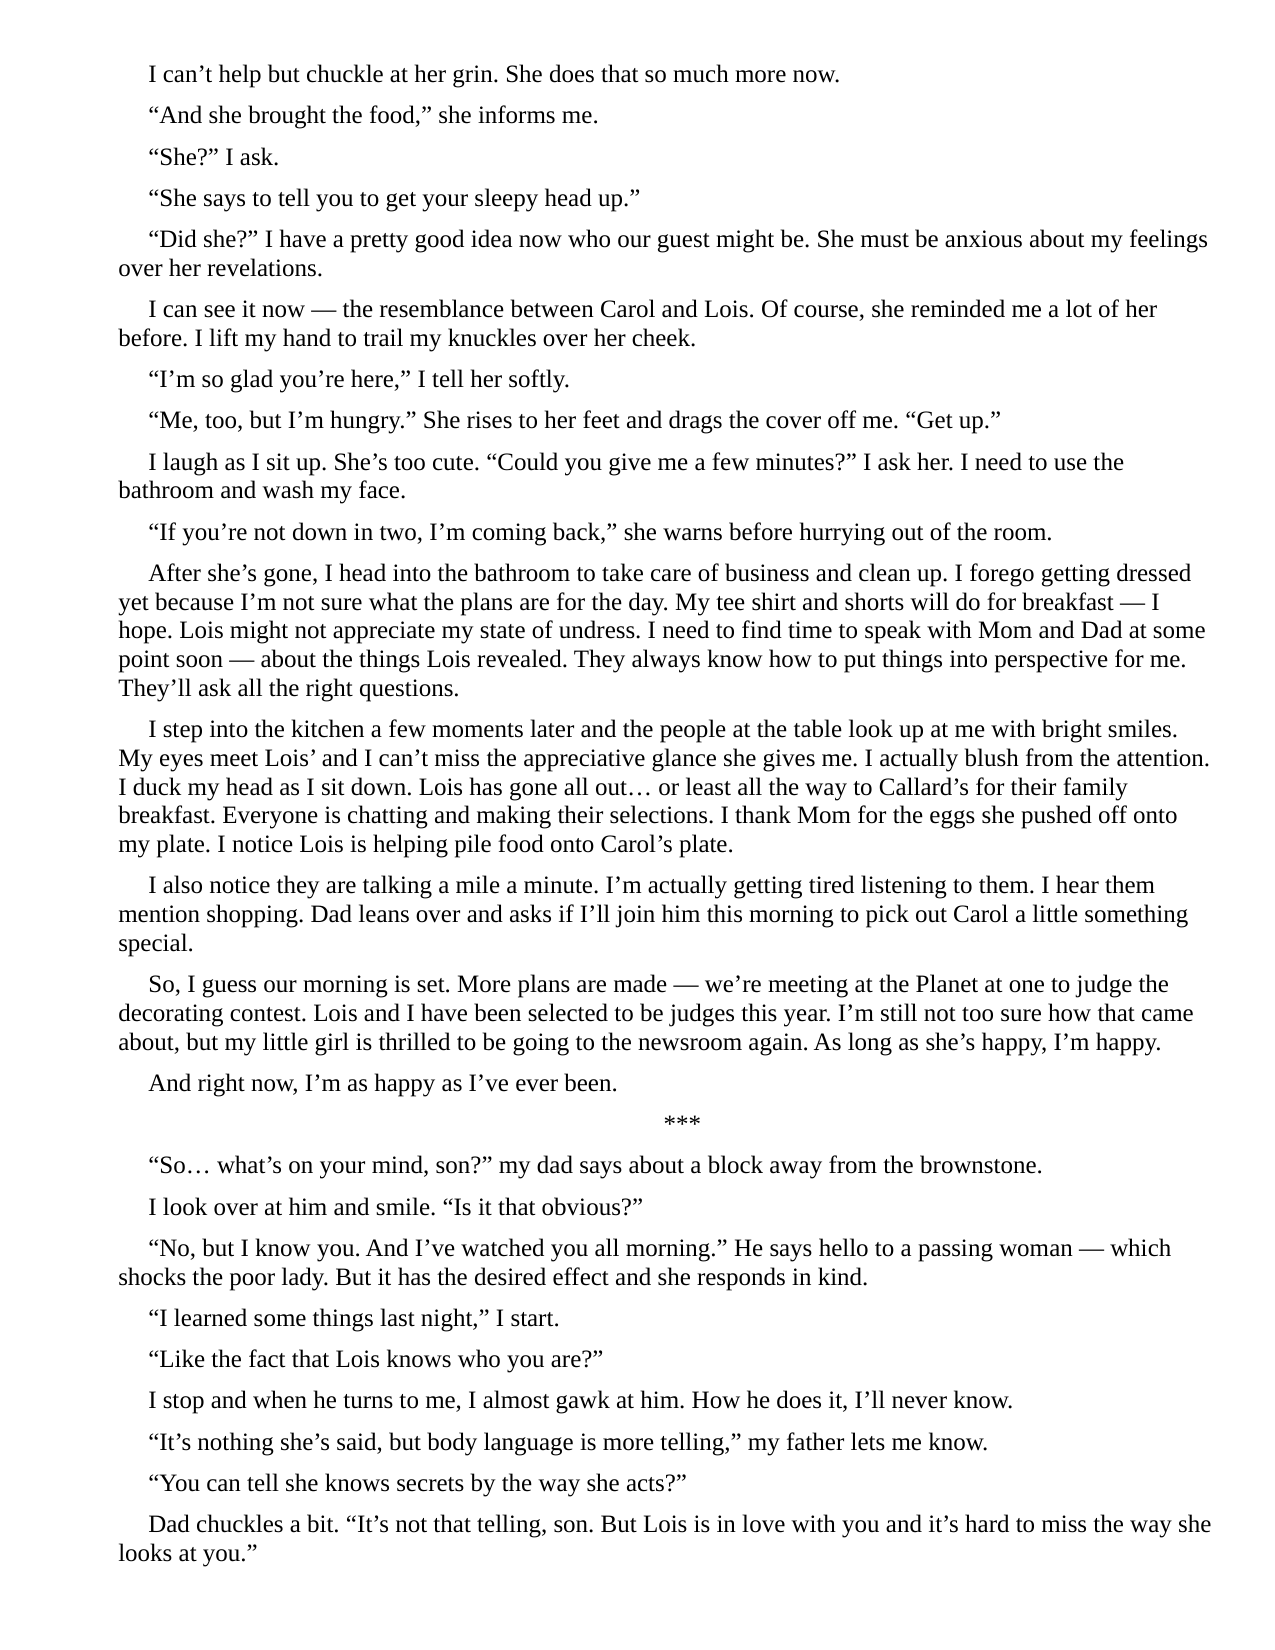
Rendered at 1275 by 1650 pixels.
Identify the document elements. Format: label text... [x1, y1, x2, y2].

text I stop and when he turns to me, I almost gawk at him. How he does it, I’ll never know. [118, 1385, 1216, 1414]
text I also notice they are talking a mile a minute. I’m actually getting tired listening to them. I hear them mention shopping. Dad leans over and asks if I’ll join him this morning to pick out Carol a little something special. [118, 870, 1216, 957]
text “If you’re not down in two, I’m coming back,” she warns before hurrying out of the room. [118, 517, 1216, 545]
text “You can tell she knows secrets by the way she acts?” [118, 1468, 1216, 1497]
text I step into the kitchen a few moments later and the people at the table look up at me with bright smiles. My eyes meet Lois’ and I can’t miss the appreciative glance she gives me. I actually blush from the attention. I duck my head as I sit down. Lois has gone all out… or least all the way to Callard’s for their family breakfast. Everyone is chatting and making their selections. I thank Mom for the eggs she pushed off onto my plate. I notice Lois is helping pile food onto Carol’s plate. [118, 714, 1216, 858]
text Dad chuckles a bit. “It’s not that telling, son. But Lois is in love with you and it’s hard to miss the way she looks at you.” [118, 1509, 1216, 1567]
text “Me, too, but I’m hungry.” She rises to her feet and drags the cover off me. “Get up.” [118, 405, 1216, 434]
text I look over at him and smile. “Is it that obvious?” [118, 1192, 1216, 1220]
text And right now, I’m as happy as I’ve ever been. [118, 1068, 1216, 1097]
text “I’m so glad you’re here,” I tell her softly. [118, 364, 1216, 393]
text “And she brought the food,” she informs me. [118, 100, 1216, 129]
text “She?” I ask. [118, 142, 1216, 170]
text So, I guess our morning is set. More plans are made — we’re meeting at the Planet at one to judge the decorating contest. Lois and I have been selected to be judges this year. I’m still not too sure how that came about, but my little girl is thrilled to be going to the newsroom again. As long as she’s happy, I’m happy. [118, 969, 1216, 1055]
text After she’s gone, I head into the bathroom to take care of business and clean up. I forego getting dressed yet because I’m not sure what the plans are for the day. My tee shirt and shorts will do for breakfast — I hope. Lois might not appreciate my state of undress. I need to find time to speak with Mom and Dad at some point soon — about the things Lois revealed. They always know how to put things into perspective for me. They’ll ask all the right questions. [118, 558, 1216, 702]
text “It’s nothing she’s said, but body language is more telling,” my father lets me know. [118, 1427, 1216, 1455]
text “She says to tell you to get your sleepy head up.” [118, 183, 1216, 212]
text “I learned some things last night,” I start. [118, 1303, 1216, 1332]
text *** [118, 1109, 1216, 1138]
text I laugh as I sit up. She’s too cute. “Could you give me a few minutes?” I ask her. I need to use the bathroom and wash my face. [118, 447, 1216, 504]
text “No, but I know you. And I’ve watched you all morning.” He says hello to a passing woman — which shocks the poor lady. But it has the desired effect and she responds in kind. [118, 1233, 1216, 1290]
text I can’t help but chuckle at her grin. She does that so much more now. [118, 59, 1216, 88]
text “Like the fact that Lois knows who you are?” [118, 1344, 1216, 1373]
text I can see it now — the resemblance between Carol and Lois. Of course, she reminded me a lot of her before. I lift my hand to trail my knuckles over her cheek. [118, 294, 1216, 352]
text “Did she?” I have a pretty good idea now who our guest might be. She must be anxious about my feelings over her revelations. [118, 224, 1216, 282]
text “So… what’s on your mind, son?” my dad says about a block away from the brownstone. [118, 1150, 1216, 1179]
